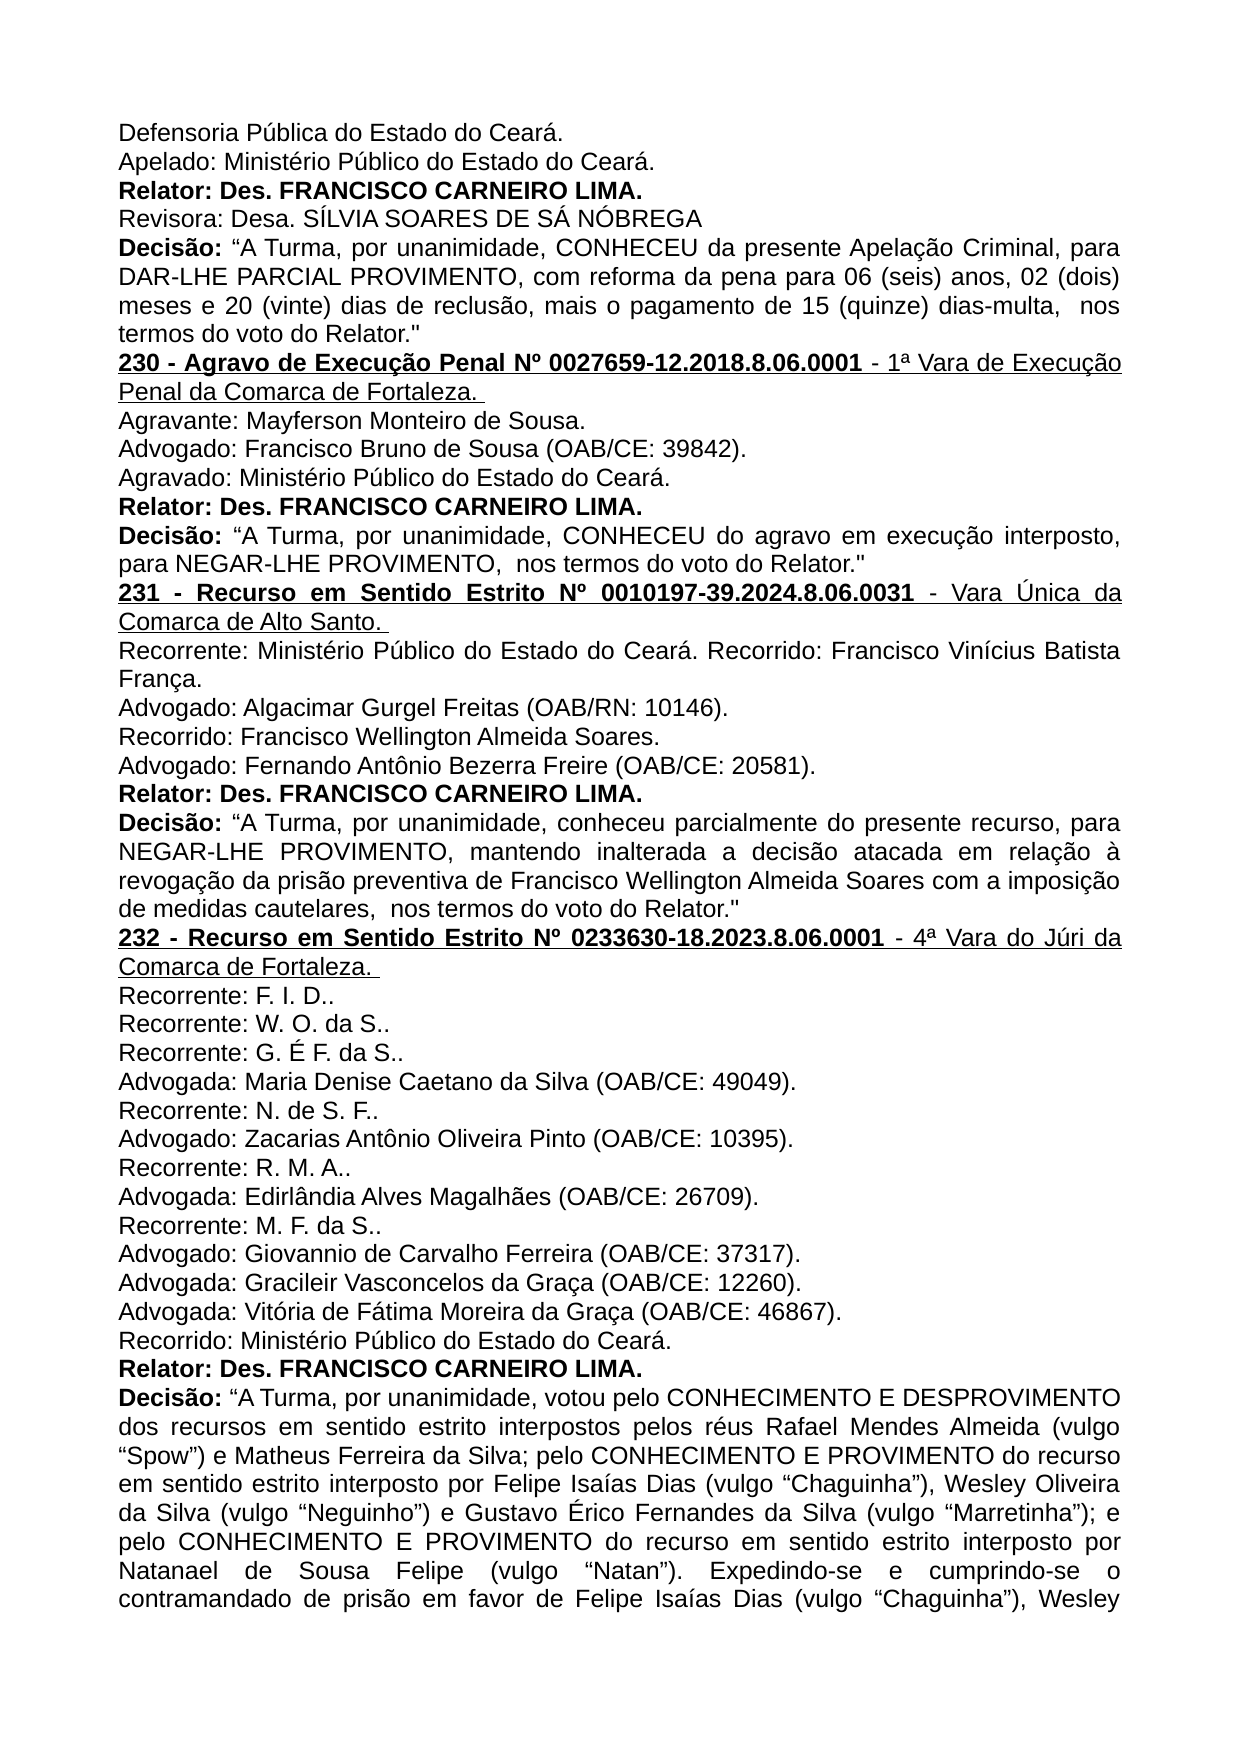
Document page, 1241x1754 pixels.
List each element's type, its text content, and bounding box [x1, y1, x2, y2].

text Penal da Comarca de Fortaleza. [118, 374, 1122, 406]
text Recorrente: N. de S. F.. [118, 1096, 1122, 1124]
text Decisão: “A Turma, por unanimidade, CONHECEU da presente Apelação Criminal, para DAR-LHE PARCIAL PROVIMENTO, com reforma da pena para 06 (seis) anos, 02 (dois) meses e 20 (vinte) dias de reclusão, mais o pagamento de 15 (quinze) dias-multa, nos termos do voto do Relator." [118, 233, 1122, 348]
text Relator: Des. FRANCISCO CARNEIRO LIMA. [118, 1354, 1122, 1383]
text Advogada: Vitória de Fátima Moreira da Graça (OAB/CE: 46867). [118, 1297, 1122, 1326]
text Advogada: Edirlândia Alves Magalhães (OAB/CE: 26709). [118, 1182, 1122, 1211]
text Agravado: Ministério Público do Estado do Ceará. [118, 463, 1122, 492]
text Recorrente: G. É F. da S.. [118, 1038, 1122, 1067]
text Recorrente: F. I. D.. [118, 981, 1122, 1009]
text Relator: Des. FRANCISCO CARNEIRO LIMA. [118, 492, 1122, 521]
text Advogado: Francisco Bruno de Sousa (OAB/CE: 39842). [118, 434, 1122, 463]
text 231 - Recurso em Sentido Estrito Nº 0010197-39.2024.8.06.0031 - Vara Única da [118, 578, 1122, 603]
text Decisão: “A Turma, por unanimidade, votou pelo CONHECIMENTO E DESPROVIMENTO dos recursos em sentido estrito interpostos pelos réus Rafael Mendes Almeida (vulgo “Spow”) e Matheus Ferreira da Silva; pelo CONHECIMENTO E PROVIMENTO do recurso em sentido estrito interposto por Felipe Isaías Dias (vulgo “Chaguinha”), Wesley Oliveira da Silva (vulgo “Neguinho”) e Gustavo Érico Fernandes da Silva (vulgo “Marretinha”); e pelo CONHECIMENTO E PROVIMENTO do recurso em sentido estrito interposto por Natanael de Sousa Felipe (vulgo “Natan”). Expedindo-se e cumprindo-se o contramandado de prisão em favor de Felipe Isaías Dias (vulgo “Chaguinha”), Wesley [118, 1383, 1122, 1613]
text Advogada: Maria Denise Caetano da Silva (OAB/CE: 49049). [118, 1067, 1122, 1096]
text Comarca de Alto Santo. [118, 604, 1122, 636]
text Relator: Des. FRANCISCO CARNEIRO LIMA. [118, 779, 1122, 808]
text Advogada: Gracileir Vasconcelos da Graça (OAB/CE: 12260). [118, 1268, 1122, 1297]
text Revisora: Desa. SÍLVIA SOARES DE SÁ NÓBREGA [118, 204, 1122, 233]
text Advogado: Algacimar Gurgel Freitas (OAB/RN: 10146). [118, 693, 1122, 722]
text Advogado: Fernando Antônio Bezerra Freire (OAB/CE: 20581). [118, 751, 1122, 779]
text Apelado: Ministério Público do Estado do Ceará. [118, 147, 1122, 176]
text Comarca de Fortaleza. [118, 949, 1122, 981]
text Recorrido: Ministério Público do Estado do Ceará. [118, 1326, 1122, 1354]
text Advogado: Zacarias Antônio Oliveira Pinto (OAB/CE: 10395). [118, 1124, 1122, 1153]
text Decisão: “A Turma, por unanimidade, conheceu parcialmente do presente recurso, para NEGAR-LHE PROVIMENTO, mantendo inalterada a decisão atacada em relação à revogação da prisão preventiva de Francisco Wellington Almeida Soares com a imposição de medidas cautelares, nos termos do voto do Relator." [118, 808, 1122, 923]
text Defensoria Pública do Estado do Ceará. [118, 118, 1122, 147]
text Recorrente: W. O. da S.. [118, 1009, 1122, 1038]
text 232 - Recurso em Sentido Estrito Nº 0233630-18.2023.8.06.0001 - 4ª Vara do Júri da [118, 923, 1122, 948]
text Recorrente: M. F. da S.. [118, 1211, 1122, 1239]
text Relator: Des. FRANCISCO CARNEIRO LIMA. [118, 176, 1122, 204]
text Recorrente: R. M. A.. [118, 1153, 1122, 1182]
text Advogado: Giovannio de Carvalho Ferreira (OAB/CE: 37317). [118, 1239, 1122, 1268]
text Agravante: Mayferson Monteiro de Sousa. [118, 406, 1122, 434]
text Decisão: “A Turma, por unanimidade, CONHECEU do agravo em execução interposto, para NEGAR-LHE PROVIMENTO, nos termos do voto do Relator." [118, 521, 1122, 578]
text 230 - Agravo de Execução Penal Nº 0027659-12.2018.8.06.0001 - 1ª Vara de Execução [118, 348, 1122, 373]
text Recorrido: Francisco Wellington Almeida Soares. [118, 722, 1122, 751]
text Recorrente: Ministério Público do Estado do Ceará. Recorrido: Francisco Vinícius Batista França. [118, 636, 1122, 693]
